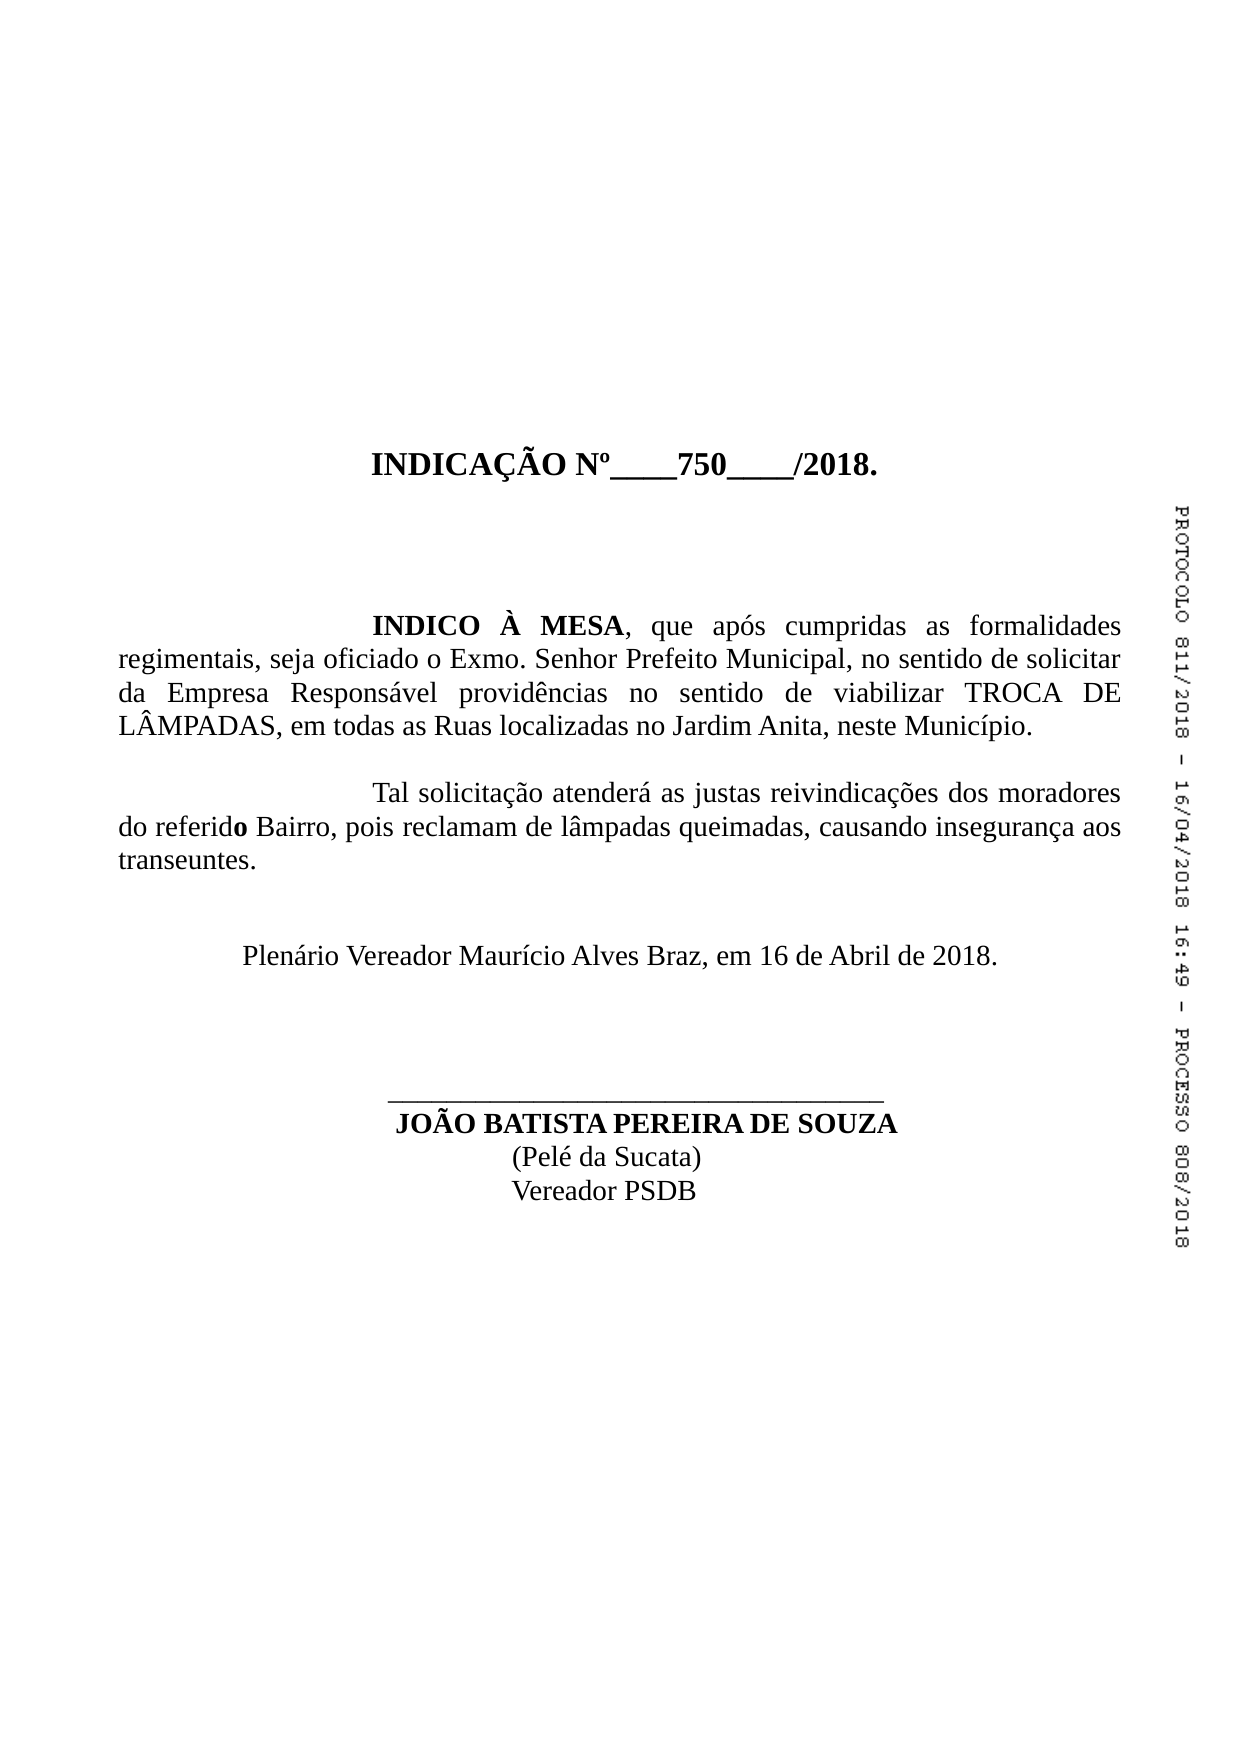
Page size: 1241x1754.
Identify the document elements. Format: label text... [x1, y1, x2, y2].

text Plenário Vereador Maurício Alves Braz, em 16 de Abril de 2018. [118, 938, 1122, 972]
picture [1149, 502, 1213, 1252]
text INDICAÇÃO Nº____750____/2018. [118, 445, 1122, 483]
text Tal solicitação atenderá as justas reivindicações dos moradores do referido Bairro, pois reclamam de lâmpadas queimadas, causando insegurança aos transeuntes. [118, 775, 1122, 876]
text JOÃO BATISTA PEREIRA DE SOUZA [118, 1106, 1122, 1139]
text Vereador PSDB [118, 1173, 1122, 1207]
text INDICO À MESA, que após cumpridas as formalidades regimentais, seja oficiado o Exmo. Senhor Prefeito Municipal, no sentido de solicitar da Empresa Responsável providências no sentido de viabilizar TROCA DE LÂMPADAS, em todas as Ruas localizadas no Jardim Anita, neste Município. [118, 608, 1122, 742]
text (Pelé da Sucata) [118, 1139, 1122, 1173]
text __________________________________ [118, 1072, 1122, 1106]
